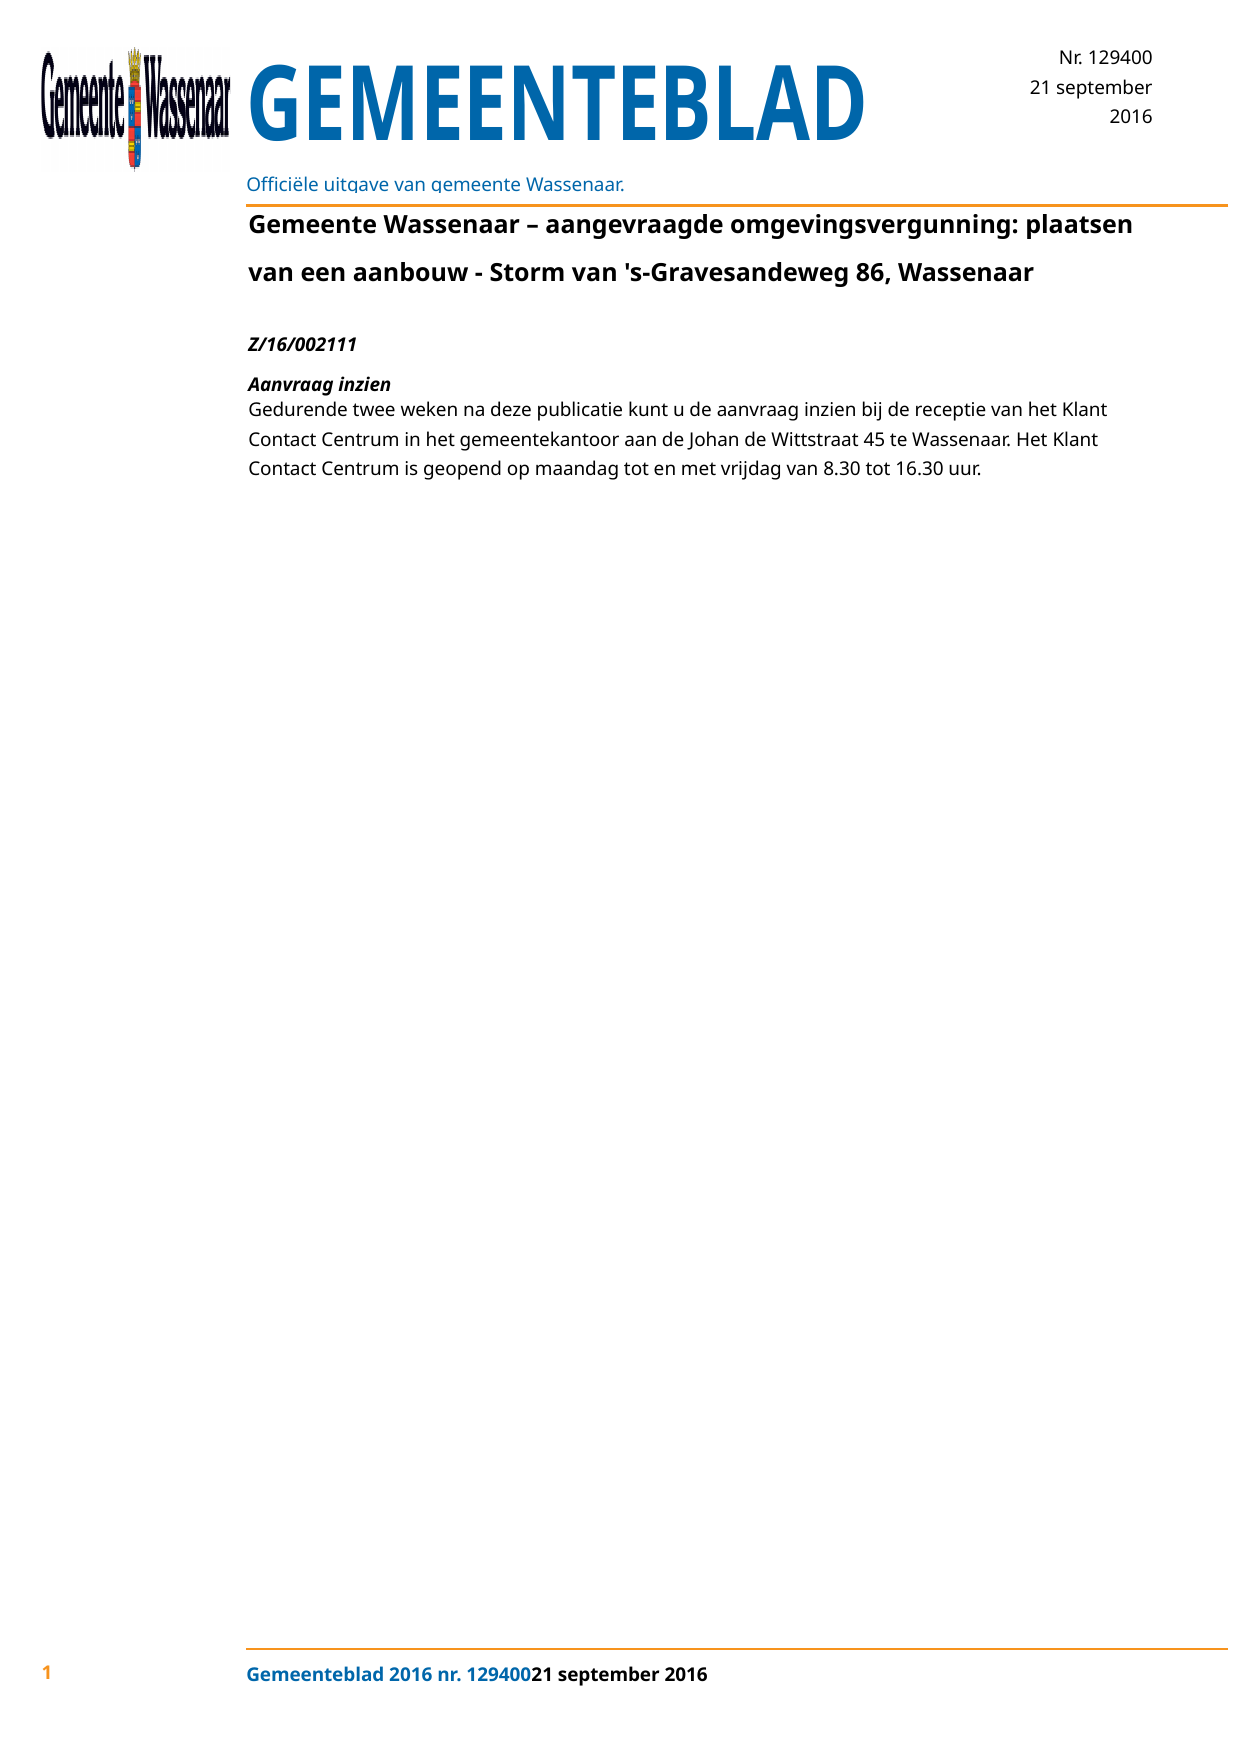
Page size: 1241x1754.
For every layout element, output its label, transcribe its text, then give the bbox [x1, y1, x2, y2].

text Gemeente Wassenaar – aangevraagde omgevingsvergunning: plaatsen van een aanbouw - Storm van 's-Gravesandeweg 86, Wassenaar [248, 207, 1152, 288]
picture [41, 47, 231, 172]
text Gedurende twee weken na deze publicatie kunt u de aanvraag inzien bij de receptie van het Klant Contact Centrum in het gemeentekantoor aan de Johan de Wittstraat 45 te Wassenaar. Het Klant Contact Centrum is geopend op maandag tot en met vrijdag van 8.30 tot 16.30 uur. [248, 396, 1152, 481]
text Aanvraag inzien [248, 371, 1152, 396]
text Z/16/002111 [248, 331, 1152, 357]
